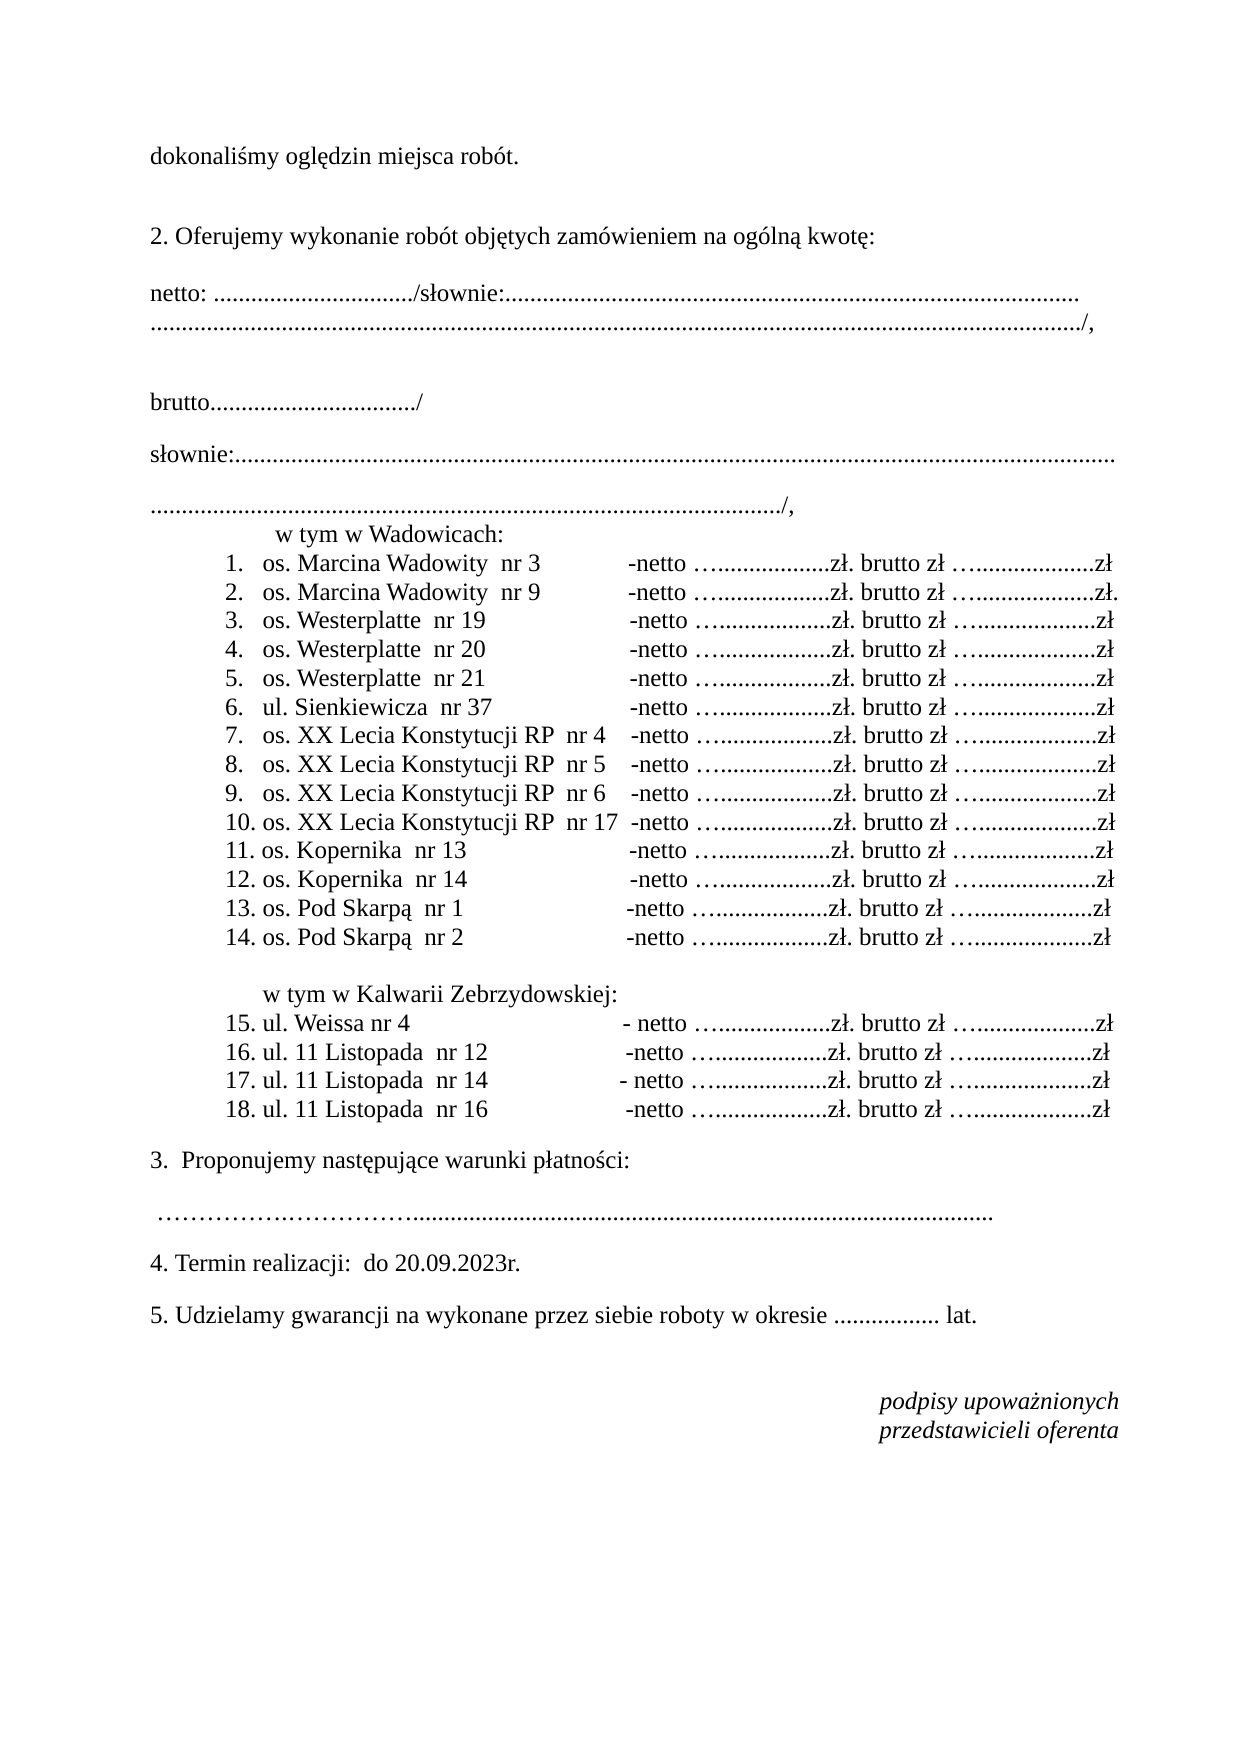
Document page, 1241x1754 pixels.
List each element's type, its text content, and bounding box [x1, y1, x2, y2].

list 5. os. Westerplatte nr 21 -netto …..................zł. brutto zł …...................zł [187, 663, 1121, 692]
list 8. os. XX Lecia Konstytucji RP nr 5 -netto …..................zł. brutto zł …...................zł [187, 749, 1121, 778]
text netto: ................................/słownie:............................................................................................ [150, 278, 1121, 307]
text podpisy upoważnionych [150, 1386, 1121, 1415]
text 2. Oferujemy wykonanie robót objętych zamówieniem na ogólną kwotę: [150, 221, 1121, 250]
list 15. ul. Weissa nr 4 - netto …..................zł. brutto zł …...................zł [187, 1008, 1121, 1037]
list 2. os. Marcina Wadowity nr 9 -netto …..................zł. brutto zł …...................zł. [187, 577, 1121, 605]
list 18. ul. 11 Listopada nr 16 -netto …..................zł. brutto zł …...................zł [187, 1094, 1121, 1123]
list 3. os. Westerplatte nr 19 -netto …..................zł. brutto zł …...................zł [187, 605, 1121, 634]
list 13. os. Pod Skarpą nr 1 -netto …..................zł. brutto zł …...................zł [187, 893, 1121, 922]
text 4. Termin realizacji: do 20.09.2023r. [150, 1226, 1121, 1277]
text 5. Udzielamy gwarancji na wykonane przez siebie roboty w okresie ................. lat. [150, 1277, 1121, 1329]
list 12. os. Kopernika nr 14 -netto …..................zł. brutto zł …...................zł [187, 864, 1121, 893]
list 16. ul. 11 Listopada nr 12 -netto …..................zł. brutto zł …...................zł [187, 1037, 1121, 1065]
list 6. ul. Sienkiewicza nr 37 -netto …..................zł. brutto zł …...................zł [187, 692, 1121, 720]
text przedstawicieli oferenta [150, 1415, 1121, 1444]
list w tym w Kalwarii Zebrzydowskiej: [187, 979, 1121, 1008]
list 9. os. XX Lecia Konstytucji RP nr 6 -netto …..................zł. brutto zł …...................zł [187, 778, 1121, 807]
text 3. Proponujemy następujące warunki płatności: [150, 1123, 1121, 1174]
list 11. os. Kopernika nr 13 -netto …..................zł. brutto zł …...................zł [187, 835, 1121, 864]
text …………….……………............................................................................................. [150, 1174, 1121, 1226]
list 4. os. Westerplatte nr 20 -netto …..................zł. brutto zł …...................zł [187, 634, 1121, 663]
list 17. ul. 11 Listopada nr 14 - netto …..................zł. brutto zł …...................zł [187, 1065, 1121, 1094]
list w tym w Wadowicach: [187, 519, 1121, 548]
text dokonaliśmy oględzin miejsca robót. [150, 118, 1121, 169]
list 7. os. XX Lecia Konstytucji RP nr 4 -netto …..................zł. brutto zł …...................zł [187, 720, 1121, 749]
list 14. os. Pod Skarpą nr 2 -netto …..................zł. brutto zł …...................zł [187, 922, 1121, 950]
text brutto................................./słownie:................................................................................................................................................................................................................................................../, [150, 365, 1121, 519]
text ...................................................................................................................................................../, [150, 307, 1121, 336]
list 1. os. Marcina Wadowity nr 3 -netto …..................zł. brutto zł …...................zł [187, 548, 1121, 577]
list 10. os. XX Lecia Konstytucji RP nr 17 -netto …..................zł. brutto zł …...................zł [187, 807, 1121, 835]
